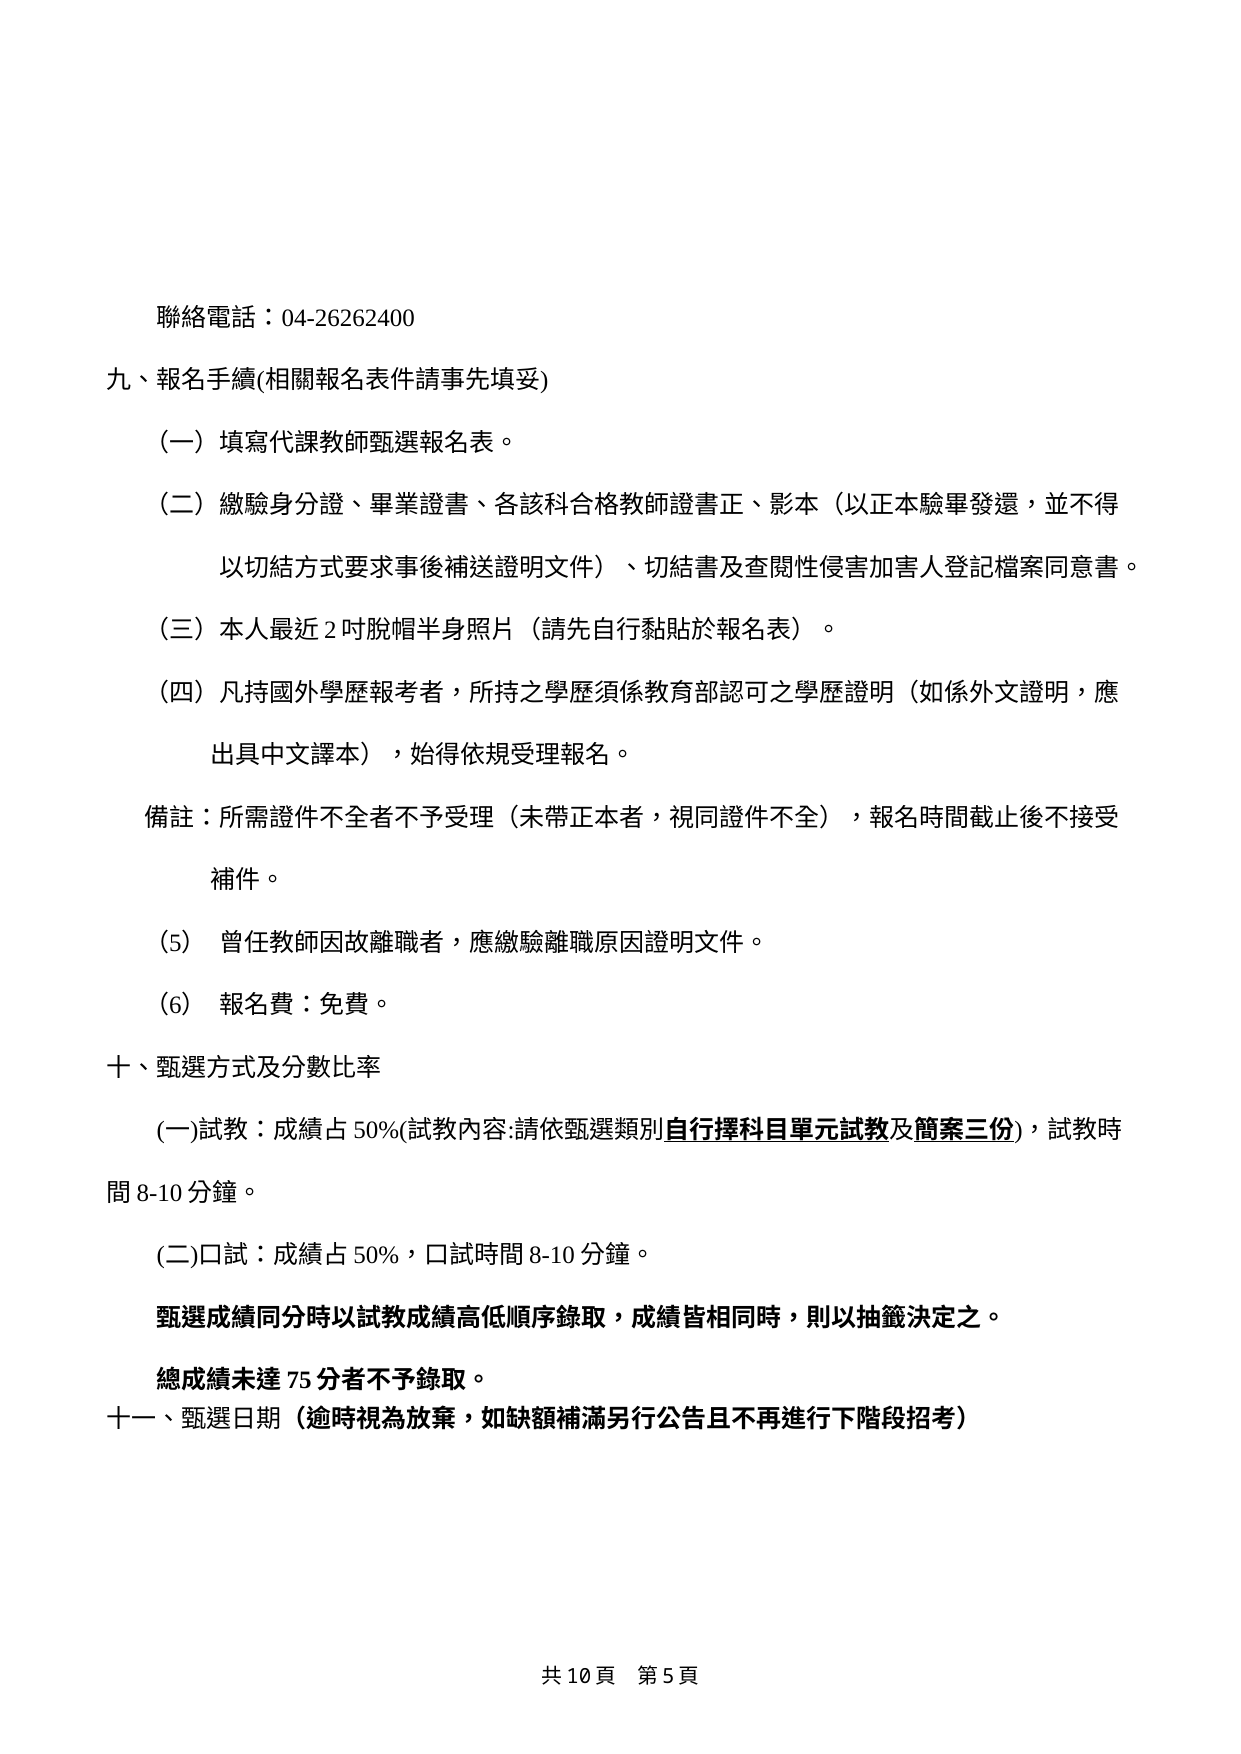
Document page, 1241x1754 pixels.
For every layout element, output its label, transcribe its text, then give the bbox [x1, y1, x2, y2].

text （一）填寫代課教師甄選報名表。 [106, 398, 1134, 461]
text （二）繳驗身分證、畢業證書、各該科合格教師證書正、影本（以正本驗畢發還，並不得以切結方式要求事後補送證明文件）、切結書及查閱性侵害加害人登記檔案同意書。 [144, 461, 1134, 586]
text 十、甄選方式及分數比率 [106, 1023, 1134, 1086]
list 報名費：免費。 [144, 961, 1134, 1023]
text (二)口試：成績占50%，口試時間8-10分鐘。 [156, 1211, 1134, 1273]
list 曾任教師因故離職者，應繳驗離職原因證明文件。 [144, 898, 1134, 961]
text 十一、甄選日期（逾時視為放棄，如缺額補滿另行公告且不再進行下階段招考） [106, 1398, 1134, 1435]
text 總成績未達75分者不予錄取。 [156, 1336, 1134, 1398]
text （三）本人最近2吋脫帽半身照片（請先自行黏貼於報名表）。 [144, 586, 1134, 648]
text 備註：所需證件不全者不予受理（未帶正本者，視同證件不全），報名時間截止後不接受補件。 [144, 773, 1134, 898]
text 聯絡電話：04-26262400 [156, 273, 1134, 336]
text (一)試教：成績占50%(試教內容:請依甄選類別自行擇科目單元試教及簡案三份)，試教時間8-10分鐘。 [106, 1086, 1134, 1211]
text 九、報名手續(相關報名表件請事先填妥) [106, 336, 1134, 398]
text 甄選成績同分時以試教成績高低順序錄取，成績皆相同時，則以抽籤決定之。 [156, 1273, 1134, 1336]
text （四）凡持國外學歷報考者，所持之學歷須係教育部認可之學歷證明（如係外文證明，應出具中文譯本），始得依規受理報名。 [144, 648, 1134, 773]
